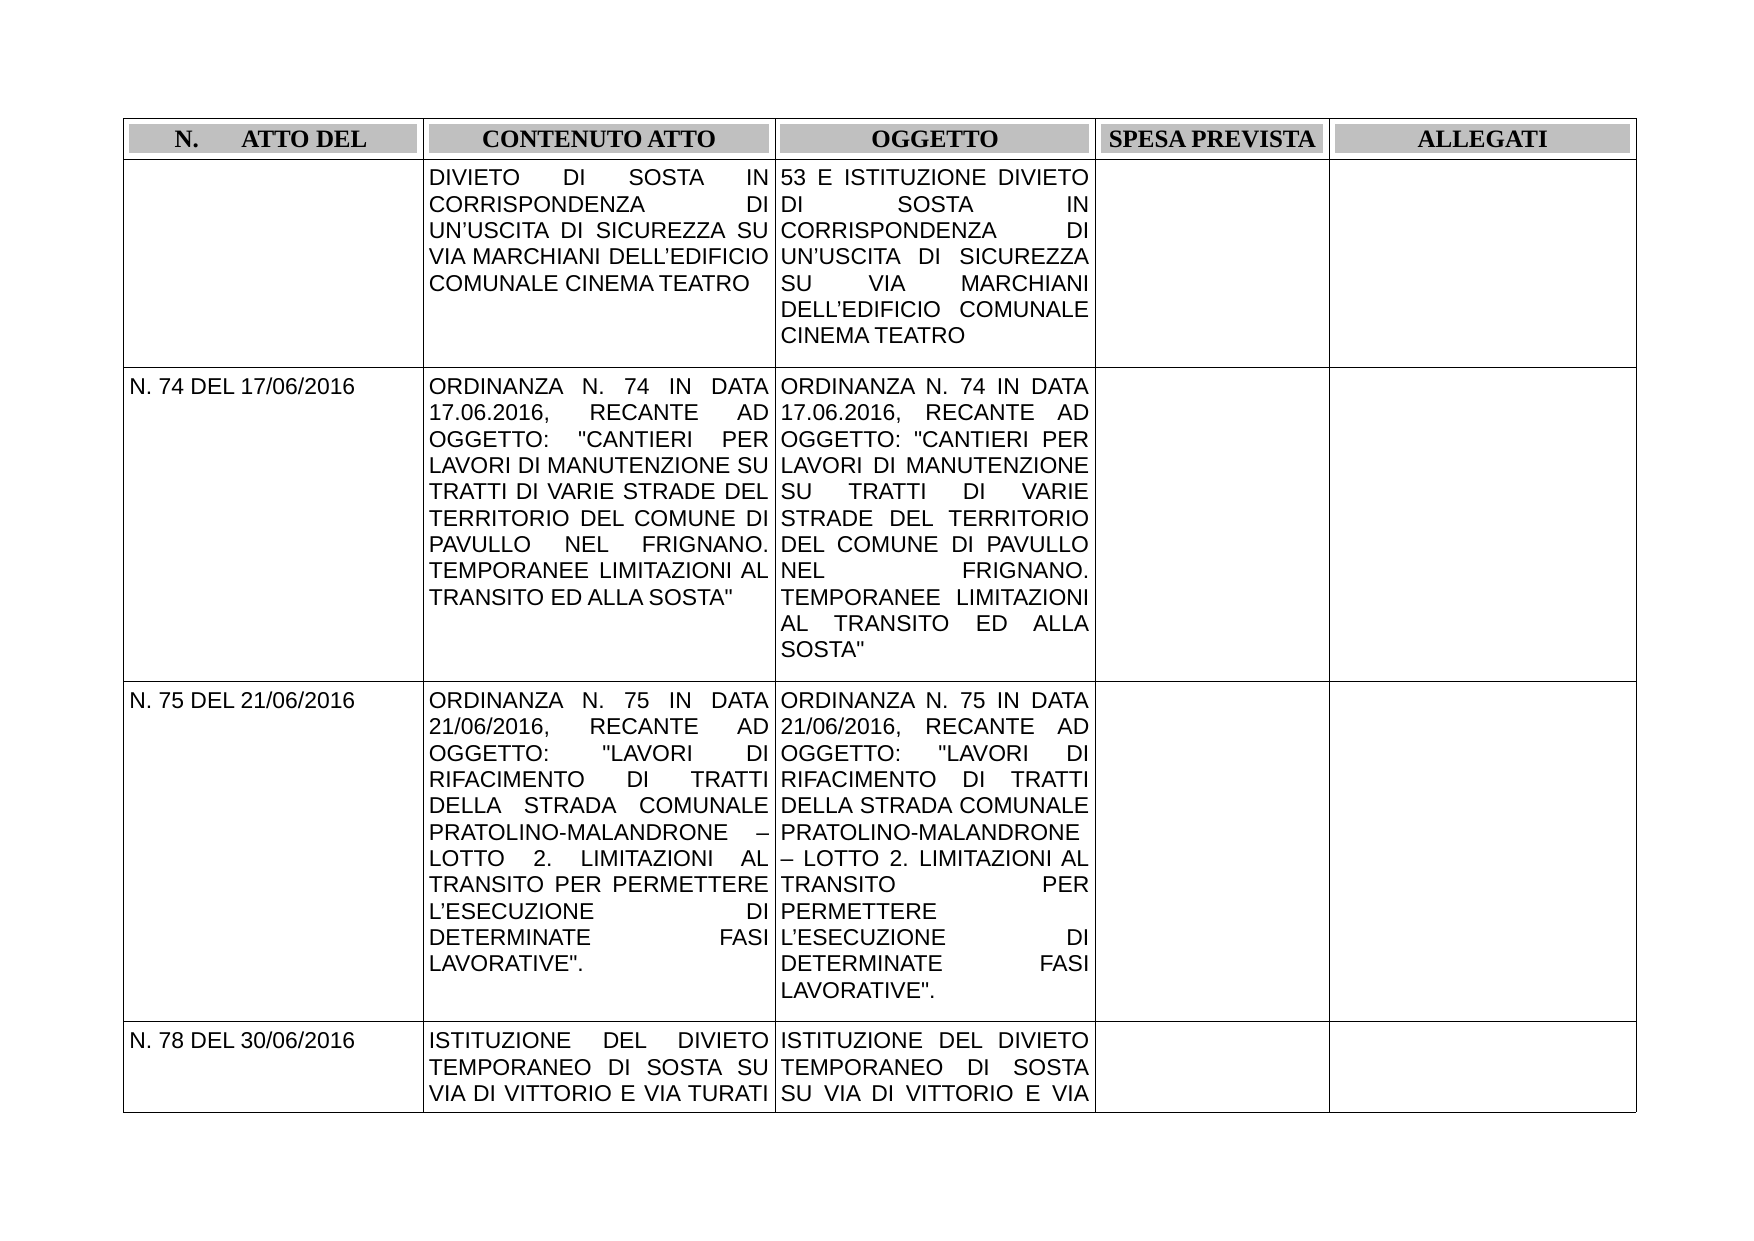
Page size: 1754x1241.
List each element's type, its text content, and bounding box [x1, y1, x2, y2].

table_header SPESA PREVISTA [1096, 119, 1329, 158]
table_cell Istituzione del divieto temporaneo di sosta su Via di Vittorio e Via Turati [424, 1022, 775, 1112]
table_cell N. 75 DEL 21/06/2016 [124, 682, 423, 1021]
table_header CONTENUTO ATTO [424, 119, 775, 158]
table_header ALLEGATI [1330, 119, 1636, 158]
table_cell [1096, 160, 1329, 367]
table_cell ORDINANZA N. 75 IN DATA 21/06/2016, RECANTE AD OGGETTO: "LAVORI DI RIFACIMENTO DI TRATTI DELLA STRADA COMUNALE PRATOLINO-MALANDRONE – LOTTO 2. LIMITAZIONI AL TRANSITO PER PERMETTERE L’ESECUZIONE DI DETERMINATE FASI LAVORATIVE". [776, 682, 1095, 1021]
table_cell 53 e istituzione divieto di sosta in corrispondenza di un’uscita di sicurezza su Via Marchiani dell’edificio comunale Cinema Teatro [776, 160, 1095, 367]
table_cell [1330, 160, 1636, 367]
table_cell ORDINANZA N. 74 IN DATA 17.06.2016, RECANTE AD OGGETTO: "CANTIERI PER LAVORI DI MANUTENZIONE SU TRATTI DI VARIE STRADE DEL TERRITORIO DEL COMUNE DI PAVULLO NEL FRIGNANO. TEMPORANEE LIMITAZIONI AL TRANSITO ED ALLA SOSTA" [776, 368, 1095, 681]
table_cell [1330, 1022, 1636, 1112]
table_cell Istituzione del divieto temporaneo di sosta su Via di Vittorio e Via [776, 1022, 1095, 1112]
table_cell [1096, 368, 1329, 681]
table_cell [1096, 682, 1329, 1021]
table_cell N. 78 DEL 30/06/2016 [124, 1022, 423, 1112]
table_cell ORDINANZA N. 75 IN DATA 21/06/2016, RECANTE AD OGGETTO: "LAVORI DI RIFACIMENTO DI TRATTI DELLA STRADA COMUNALE PRATOLINO-MALANDRONE – LOTTO 2. LIMITAZIONI AL TRANSITO PER PERMETTERE L’ESECUZIONE DI DETERMINATE FASI LAVORATIVE". [424, 682, 775, 1021]
table_cell [124, 160, 423, 367]
table_cell ORDINANZA N. 74 IN DATA 17.06.2016, RECANTE AD OGGETTO: "CANTIERI PER LAVORI DI MANUTENZIONE SU TRATTI DI VARIE STRADE DEL TERRITORIO DEL COMUNE DI PAVULLO NEL FRIGNANO. TEMPORANEE LIMITAZIONI AL TRANSITO ED ALLA SOSTA" [424, 368, 775, 681]
table_cell divieto di sosta in corrispondenza di un’uscita di sicurezza su Via Marchiani dell’edificio comunale Cinema Teatro [424, 160, 775, 367]
table_cell [1330, 368, 1636, 681]
table_cell [1096, 1022, 1329, 1112]
table_header OGGETTO [776, 119, 1095, 158]
table_cell N. 74 DEL 17/06/2016 [124, 368, 423, 681]
table_header N. ATTO DEL [124, 119, 423, 158]
table_cell [1330, 682, 1636, 1021]
